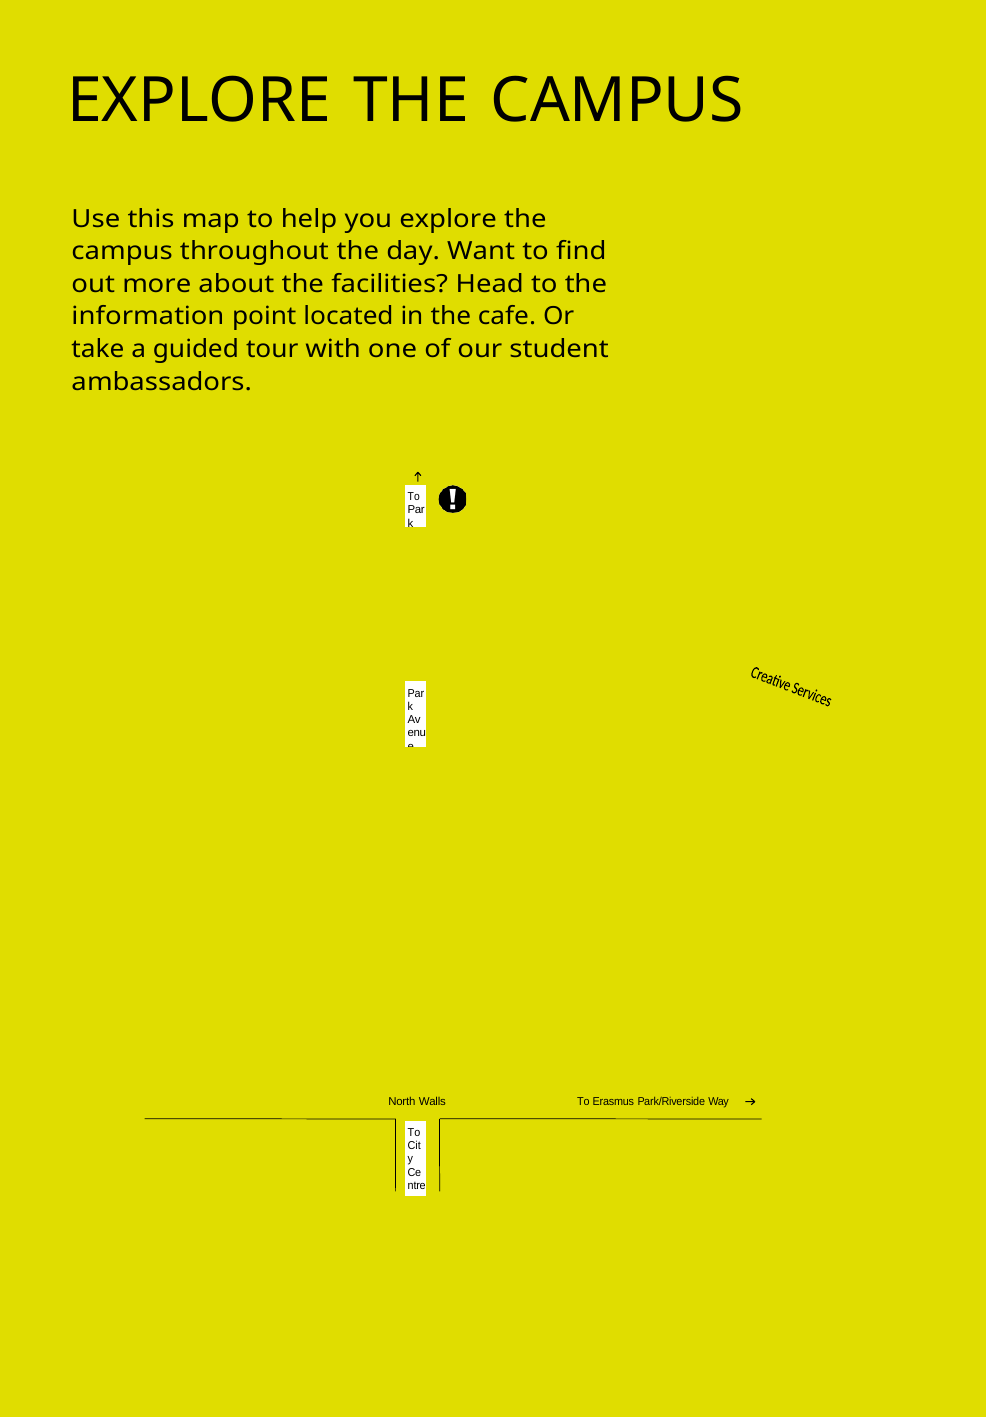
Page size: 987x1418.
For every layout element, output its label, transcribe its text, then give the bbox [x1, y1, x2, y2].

text Park Avenue [407, 686, 426, 747]
text To Park [407, 490, 426, 527]
text To City Centre [407, 1125, 426, 1192]
text North Walls To Erasmus Park/Riverside Way [405, 1121, 426, 1196]
subtitle EXPLORE THE CAMPUS [405, 681, 426, 747]
